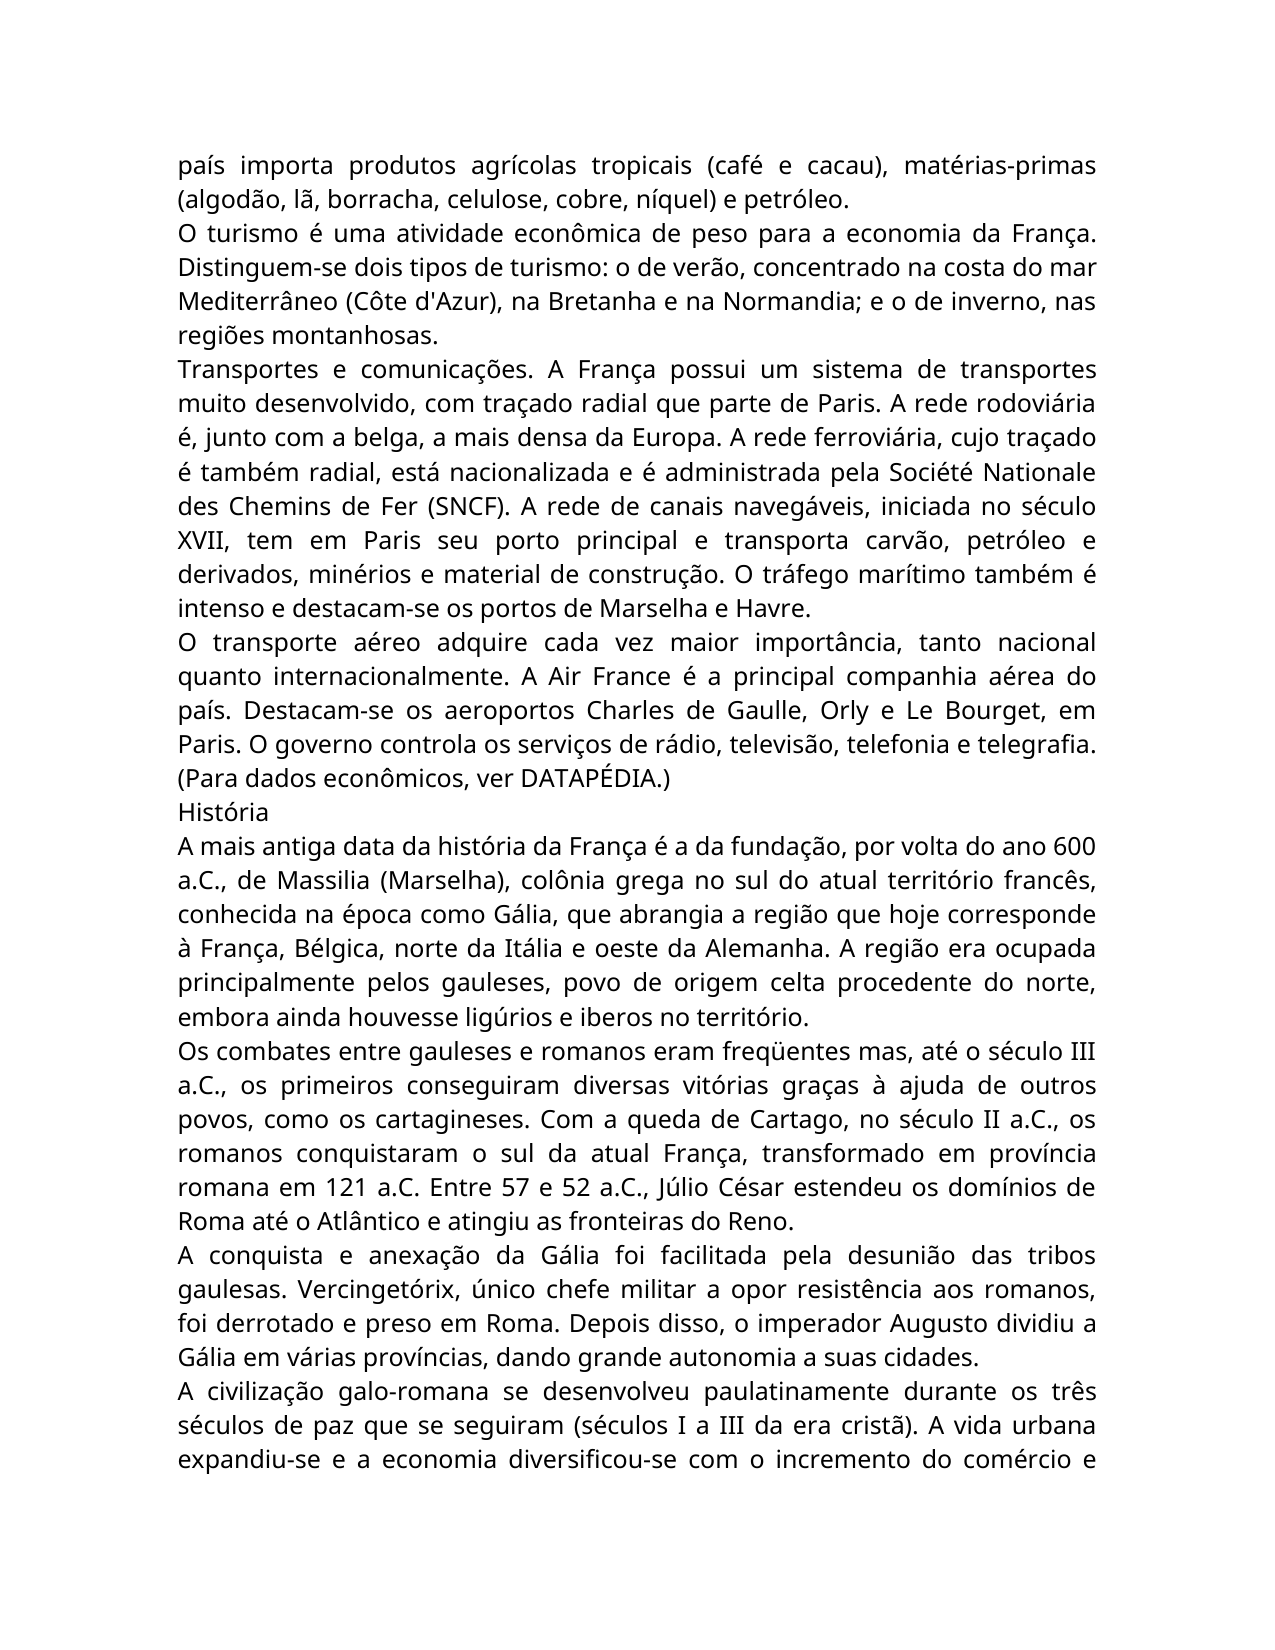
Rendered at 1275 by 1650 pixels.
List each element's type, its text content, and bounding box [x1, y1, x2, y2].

text História [177, 795, 1098, 829]
text A mais antiga data da história da França é a da fundação, por volta do ano 600 a.C., de Massilia (Marselha), colônia grega no sul do atual território francês, conhecida na época como Gália, que abrangia a região que hoje corresponde à França, Bélgica, norte da Itália e oeste da Alemanha. A região era ocupada principalmente pelos gauleses, povo de origem celta procedente do norte, embora ainda houvesse ligúrios e iberos no território. [177, 829, 1098, 1033]
text país importa produtos agrícolas tropicais (café e cacau), matérias-primas (algodão, lã, borracha, celulose, cobre, níquel) e petróleo. [177, 148, 1098, 216]
text Transportes e comunicações. A França possui um sistema de transportes muito desenvolvido, com traçado radial que parte de Paris. A rede rodoviária é, junto com a belga, a mais densa da Europa. A rede ferroviária, cujo traçado é também radial, está nacionalizada e é administrada pela Société Nationale des Chemins de Fer (SNCF). A rede de canais navegáveis, iniciada no século XVII, tem em Paris seu porto principal e transporta carvão, petróleo e derivados, minérios e material de construção. O tráfego marítimo também é intenso e destacam-se os portos de Marselha e Havre. [177, 352, 1098, 624]
text Os combates entre gauleses e romanos eram freqüentes mas, até o século III a.C., os primeiros conseguiram diversas vitórias graças à ajuda de outros povos, como os cartagineses. Com a queda de Cartago, no século II a.C., os romanos conquistaram o sul da atual França, transformado em província romana em 121 a.C. Entre 57 e 52 a.C., Júlio César estendeu os domínios de Roma até o Atlântico e atingiu as fronteiras do Reno. [177, 1033, 1098, 1238]
text O transporte aéreo adquire cada vez maior importância, tanto nacional quanto internacionalmente. A Air France é a principal companhia aérea do país. Destacam-se os aeroportos Charles de Gaulle, Orly e Le Bourget, em Paris. O governo controla os serviços de rádio, televisão, telefonia e telegrafia. (Para dados econômicos, ver DATAPÉDIA.) [177, 624, 1098, 795]
text A conquista e anexação da Gália foi facilitada pela desunião das tribos gaulesas. Vercingetórix, único chefe militar a opor resistência aos romanos, foi derrotado e preso em Roma. Depois disso, o imperador Augusto dividiu a Gália em várias províncias, dando grande autonomia a suas cidades. [177, 1238, 1098, 1374]
text O turismo é uma atividade econômica de peso para a economia da França. Distinguem-se dois tipos de turismo: o de verão, concentrado na costa do mar Mediterrâneo (Côte d'Azur), na Bretanha e na Normandia; e o de inverno, nas regiões montanhosas. [177, 216, 1098, 352]
text A civilização galo-romana se desenvolveu paulatinamente durante os três séculos de paz que se seguiram (séculos I a III da era cristã). A vida urbana expandiu-se e a economia diversificou-se com o incremento do comércio e [177, 1374, 1098, 1476]
